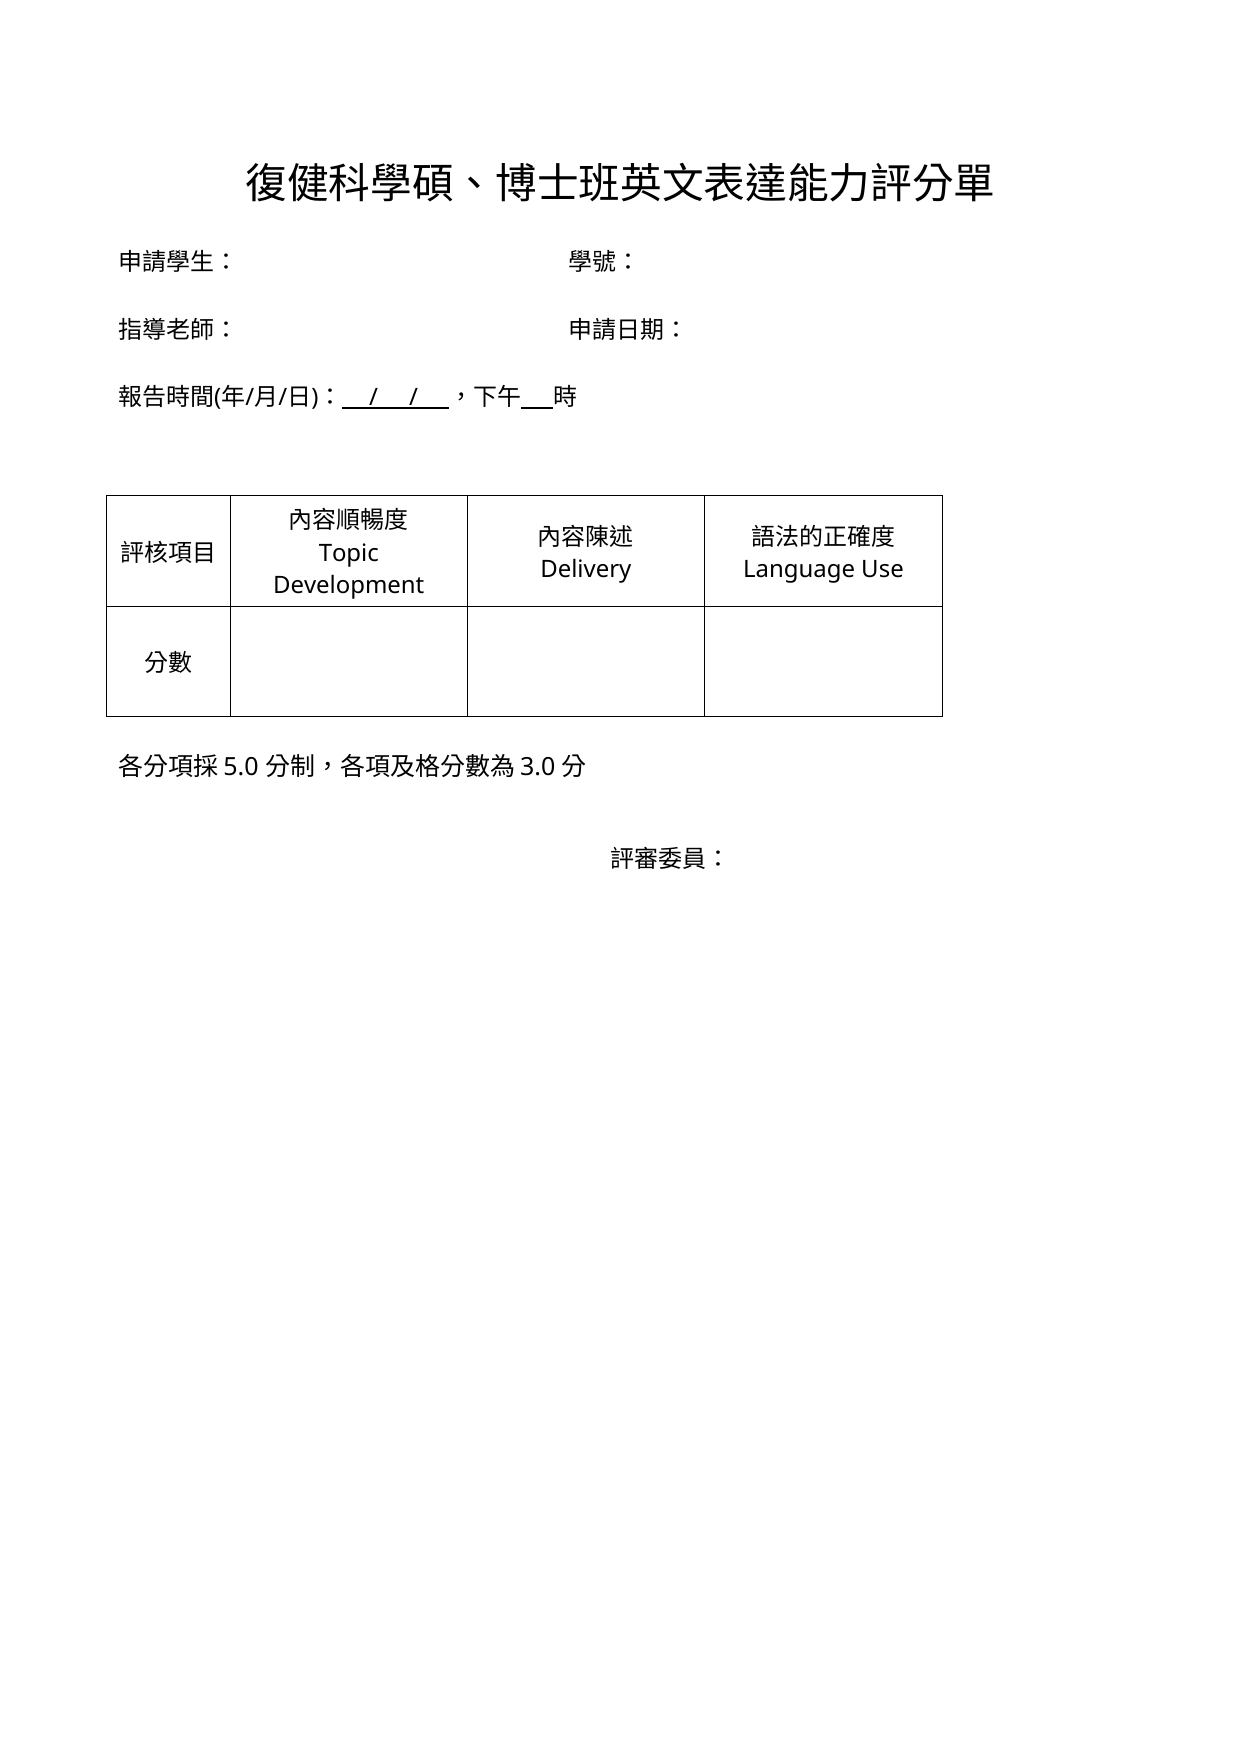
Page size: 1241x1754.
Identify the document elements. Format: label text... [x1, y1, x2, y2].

text 評審委員： [118, 840, 1122, 874]
text 報告時間(年/月/日)： / / ，下午 時 [118, 377, 1122, 412]
table_cell [705, 607, 942, 716]
table_header 語法的正確度Language Use [705, 496, 942, 606]
table_cell [231, 607, 467, 716]
table_cell [468, 607, 704, 716]
table_header 評核項目 [107, 496, 230, 606]
table_cell 分數 [107, 607, 230, 716]
text 指導老師： 申請日期： [118, 310, 1122, 345]
text 復健科學碩、博士班英文表達能力評分單 [118, 150, 1122, 210]
text 申請學生： 學號： [118, 243, 1122, 278]
table_header 內容順暢度 Topic Development [231, 496, 467, 606]
text 各分項採5.0 分制，各項及格分數為3.0 分 [118, 746, 1122, 782]
table_header 內容陳述 Delivery [468, 496, 704, 606]
